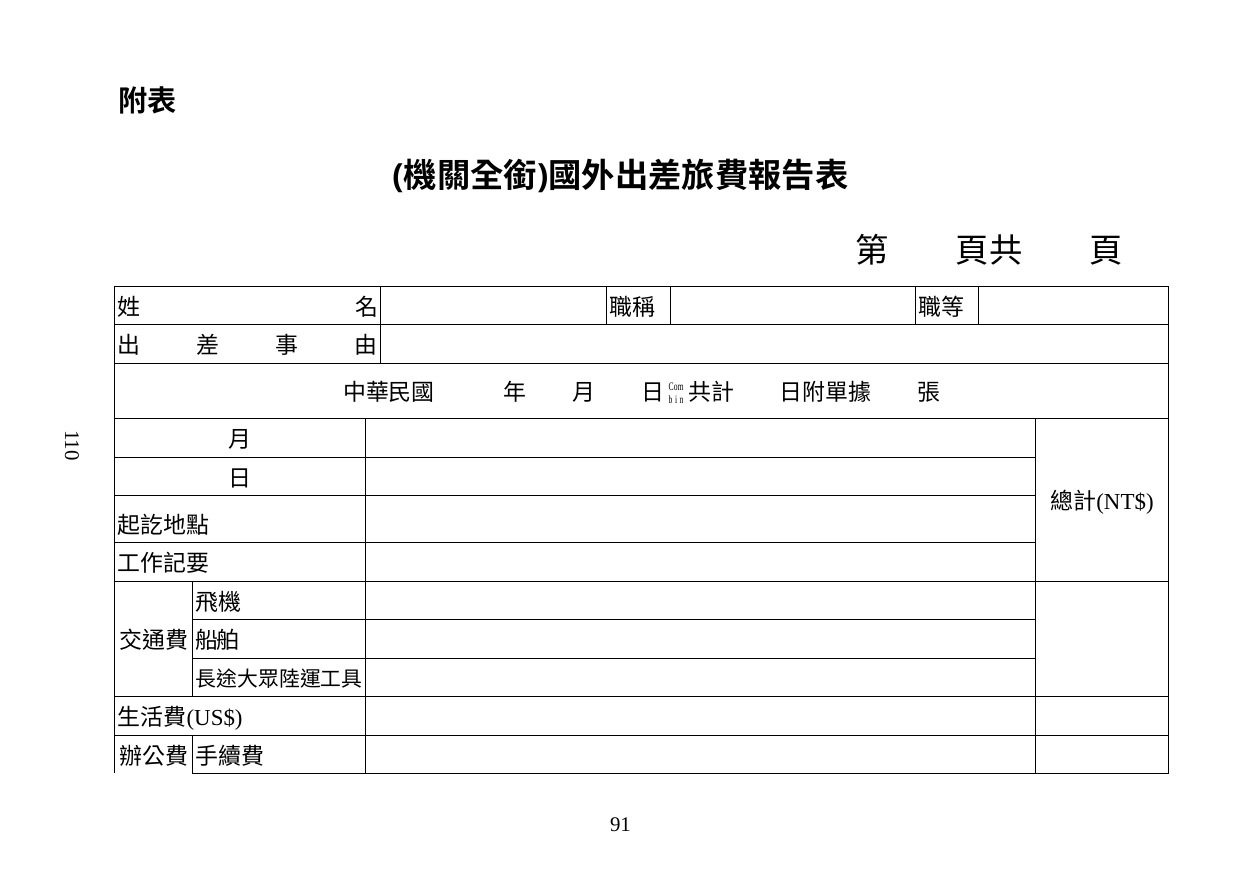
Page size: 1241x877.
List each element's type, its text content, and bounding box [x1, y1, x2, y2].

table_header [381, 287, 606, 324]
table_cell [509, 736, 640, 773]
table_cell [640, 582, 772, 619]
table_cell [509, 697, 640, 735]
table_cell [366, 419, 509, 457]
table_header 職稱 [607, 287, 670, 324]
table_cell 月 [115, 419, 365, 457]
table_cell 工作記要 [115, 543, 365, 581]
table_cell [640, 419, 772, 457]
text 附表 [118, 61, 1122, 136]
table_cell [904, 419, 1035, 457]
table_cell [904, 458, 1035, 495]
table_cell [1036, 697, 1168, 735]
table_cell [1036, 736, 1168, 773]
table_cell [366, 543, 509, 581]
table_header [979, 287, 1168, 324]
table_cell [640, 496, 772, 542]
table_cell [381, 325, 1168, 363]
table_cell [904, 543, 1035, 581]
table_cell 起訖地點 [115, 496, 365, 542]
table_cell 出差事由 [115, 325, 380, 363]
table_cell 船舶 [193, 620, 365, 658]
table_cell [640, 543, 772, 581]
table_cell [640, 458, 772, 495]
table_cell 辦公費 [115, 736, 192, 773]
table_cell [772, 543, 904, 581]
table_cell 長途大眾陸運工具 [193, 659, 365, 696]
table_cell [509, 458, 640, 495]
text (機關全銜)國外出差旅費報告表 [118, 136, 1122, 211]
table_cell [640, 697, 772, 735]
table_cell [772, 458, 904, 495]
table_cell 手續費 [193, 736, 365, 773]
table_header 姓名 [115, 287, 380, 324]
table_cell [366, 458, 509, 495]
table_cell [509, 582, 640, 619]
table_cell [772, 736, 904, 773]
table_cell [509, 419, 640, 457]
table_cell [366, 736, 509, 773]
text 第 頁共 頁 [118, 211, 1122, 286]
table_cell [640, 736, 772, 773]
table_cell [366, 620, 509, 658]
table_cell 生活費(US$) [115, 697, 365, 735]
table_cell 中華民國 年 月 日Combin共計 日附單據 張 [115, 364, 1168, 418]
table_cell [366, 697, 509, 735]
table_header [671, 287, 915, 324]
table_header 職等 [916, 287, 978, 324]
table_cell [772, 496, 904, 542]
table_cell [904, 620, 1035, 658]
table_cell [366, 659, 1035, 696]
table_cell 交通費 [115, 582, 192, 696]
table_cell [904, 697, 1035, 735]
table_cell [904, 736, 1035, 773]
table_cell 總計(NT$) [1036, 419, 1168, 581]
table_cell [772, 419, 904, 457]
table_cell [509, 620, 640, 658]
table_cell [640, 620, 772, 658]
table_cell 飛機 [193, 582, 365, 619]
table_cell [366, 496, 509, 542]
table_cell [509, 496, 640, 542]
table_cell [772, 697, 904, 735]
table_cell [772, 620, 904, 658]
table_cell [1036, 582, 1168, 696]
table_cell 日 [115, 458, 365, 495]
table_cell [509, 543, 640, 581]
table_cell [904, 496, 1035, 542]
table_cell [772, 582, 904, 619]
table_cell [366, 582, 509, 619]
table_cell [904, 582, 1035, 619]
